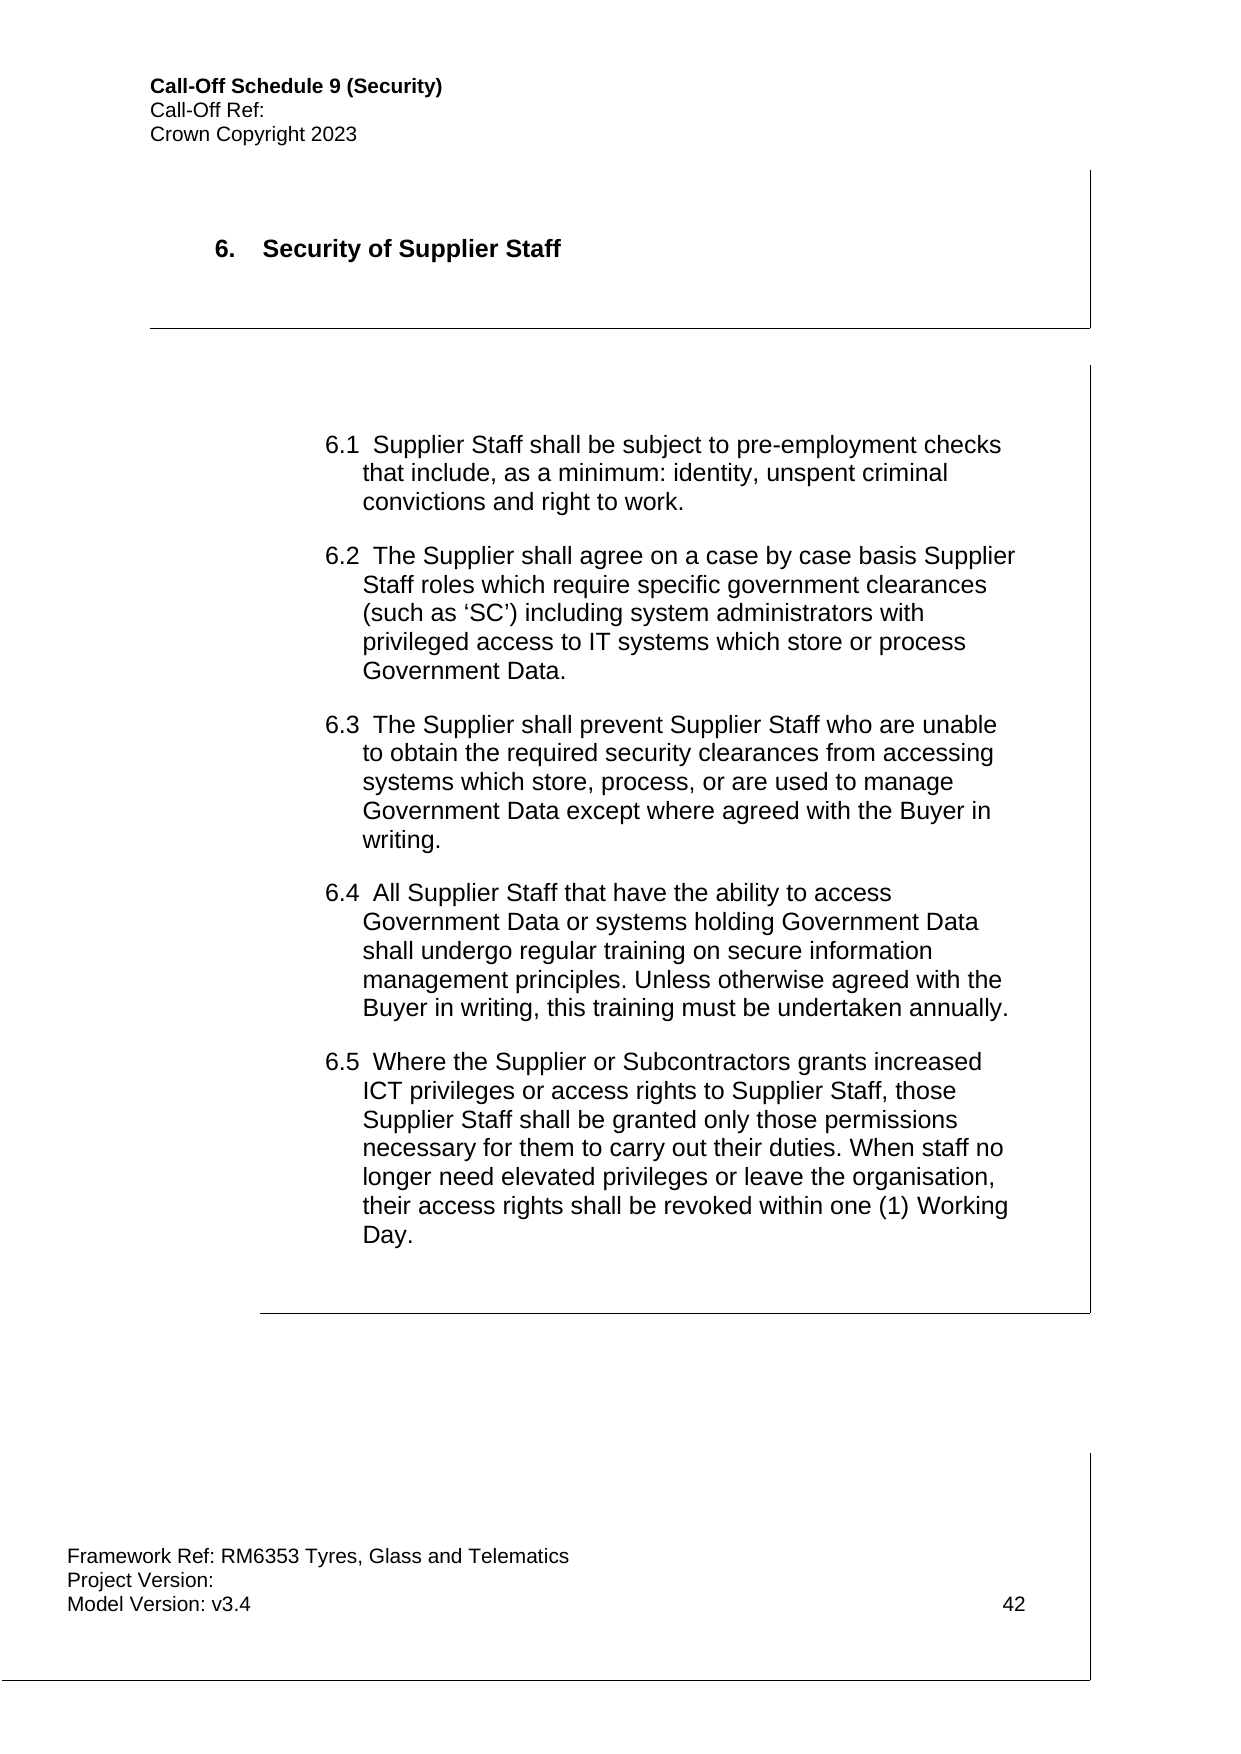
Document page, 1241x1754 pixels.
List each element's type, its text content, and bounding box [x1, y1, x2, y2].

list Supplier Staff shall be subject to pre-employment checks that include, as a minimum: identity, unspent criminal convictions and right to work. [260, 365, 1090, 476]
list The Supplier shall agree on a case by case basis Supplier Staff roles which require specific government clearances (such as ‘SC’) including system administrators with privileged access to IT systems which store or process Government Data. [260, 476, 1090, 645]
list Security of Supplier Staff [150, 170, 1090, 328]
list Where the Supplier or Subcontractors grants increased ICT privileges or access rights to Supplier Staff, those Supplier Staff shall be granted only those permissions necessary for them to carry out their duties. When staff no longer need elevated privileges or leave the organisation, their access rights shall be revoked within one (1) Working Day. [260, 983, 1090, 1313]
list All Supplier Staff that have the ability to access Government Data or systems holding Government Data shall undergo regular training on secure information management principles. Unless otherwise agreed with the Buyer in writing, this training must be undertaken annually. [260, 814, 1090, 983]
list The Supplier shall prevent Supplier Staff who are unable to obtain the required security clearances from accessing systems which store, process, or are used to manage Government Data except where agreed with the Buyer in writing. [260, 645, 1090, 814]
